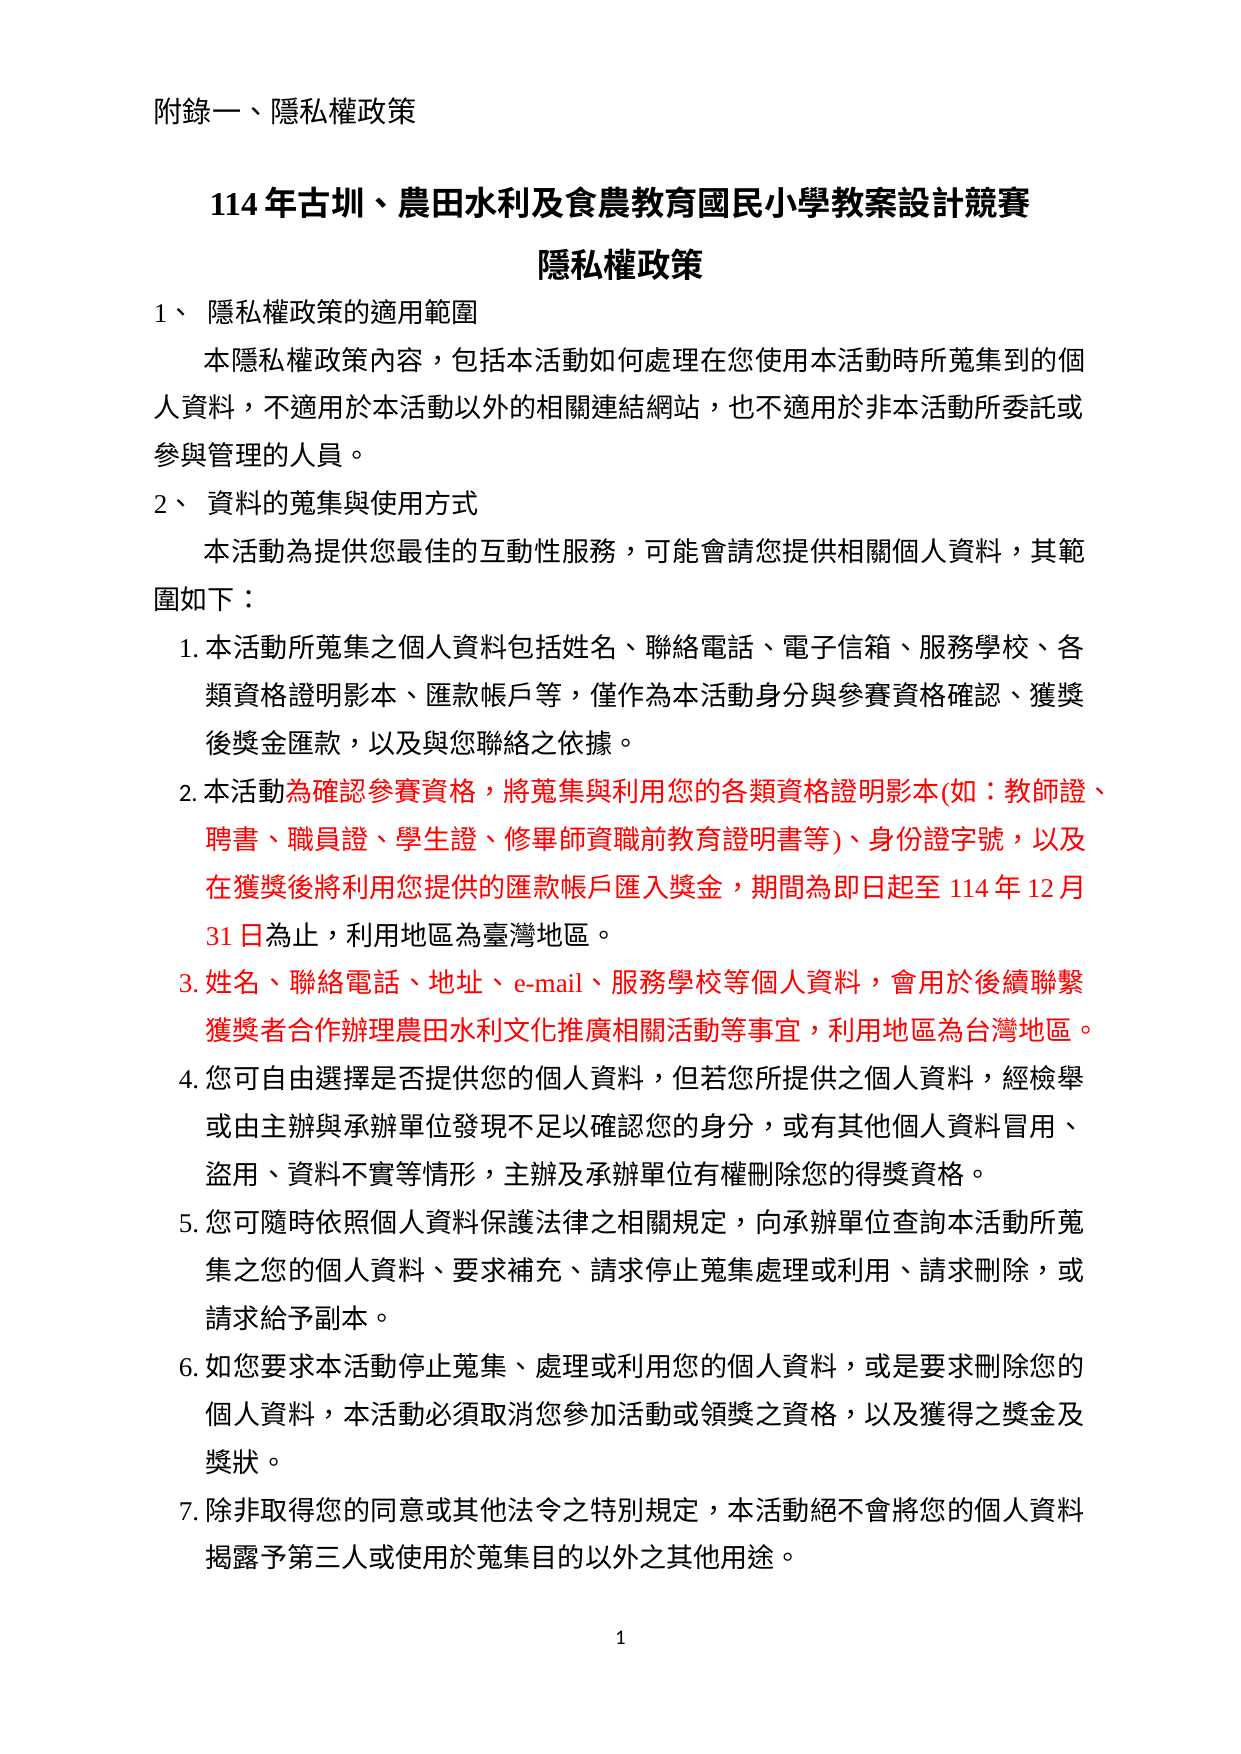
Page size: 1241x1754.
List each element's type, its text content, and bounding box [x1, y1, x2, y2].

text 本隱私權政策內容，包括本活動如何處理在您使用本活動時所蒐集到的個人資料，不適用於本活動以外的相關連結網站，也不適用於非本活動所委託或參與管理的人員。 [153, 332, 1087, 475]
list 資料的蒐集與使用方式 [153, 475, 1087, 523]
list 您可隨時依照個人資料保護法律之相關規定，向承辦單位查詢本活動所蒐集之您的個人資料、要求補充、請求停止蒐集處理或利用、請求刪除，或請求給予副本。 [178, 1194, 1087, 1338]
list 您可自由選擇是否提供您的個人資料，但若您所提供之個人資料，經檢舉或由主辦與承辦單位發現不足以確認您的身分，或有其他個人資料冒用、盜用、資料不實等情形，主辦及承辦單位有權刪除您的得獎資格。 [178, 1050, 1087, 1194]
list 如您要求本活動停止蒐集、處理或利用您的個人資料，或是要求刪除您的個人資料，本活動必須取消您參加活動或領獎之資格，以及獲得之獎金及獎狀。 [178, 1338, 1087, 1482]
list 除非取得您的同意或其他法令之特別規定，本活動絕不會將您的個人資料揭露予第三人或使用於蒐集目的以外之其他用途。 [178, 1482, 1087, 1577]
text 本活動為提供您最佳的互動性服務，可能會請您提供相關個人資料，其範圍如下： [153, 523, 1087, 619]
list 本活動為確認參賽資格，將蒐集與利用您的各類資格證明影本(如：教師證、聘書、職員證、學生證、修畢師資職前教育證明書等)、身份證字號，以及在獲獎後將利用您提供的匯款帳戶匯入獎金，期間為即日起至114年12月31日為止，利用地區為臺灣地區。 [178, 763, 1087, 954]
list 本活動所蒐集之個人資料包括姓名、聯絡電話、電子信箱、服務學校、各類資格證明影本、匯款帳戶等，僅作為本活動身分與參賽資格確認、獲獎後獎金匯款，以及與您聯絡之依據。 [178, 619, 1087, 763]
text 114年古圳、農田水利及食農教育國民小學教案設計競賽 [153, 159, 1087, 221]
text 隱私權政策 [153, 221, 1087, 284]
list 隱私權政策的適用範圍 [153, 284, 1087, 332]
list 姓名、聯絡電話、地址、e-mail、服務學校等個人資料，會用於後續聯繫獲獎者合作辦理農田水利文化推廣相關活動等事宜，利用地區為台灣地區。 [178, 954, 1087, 1050]
